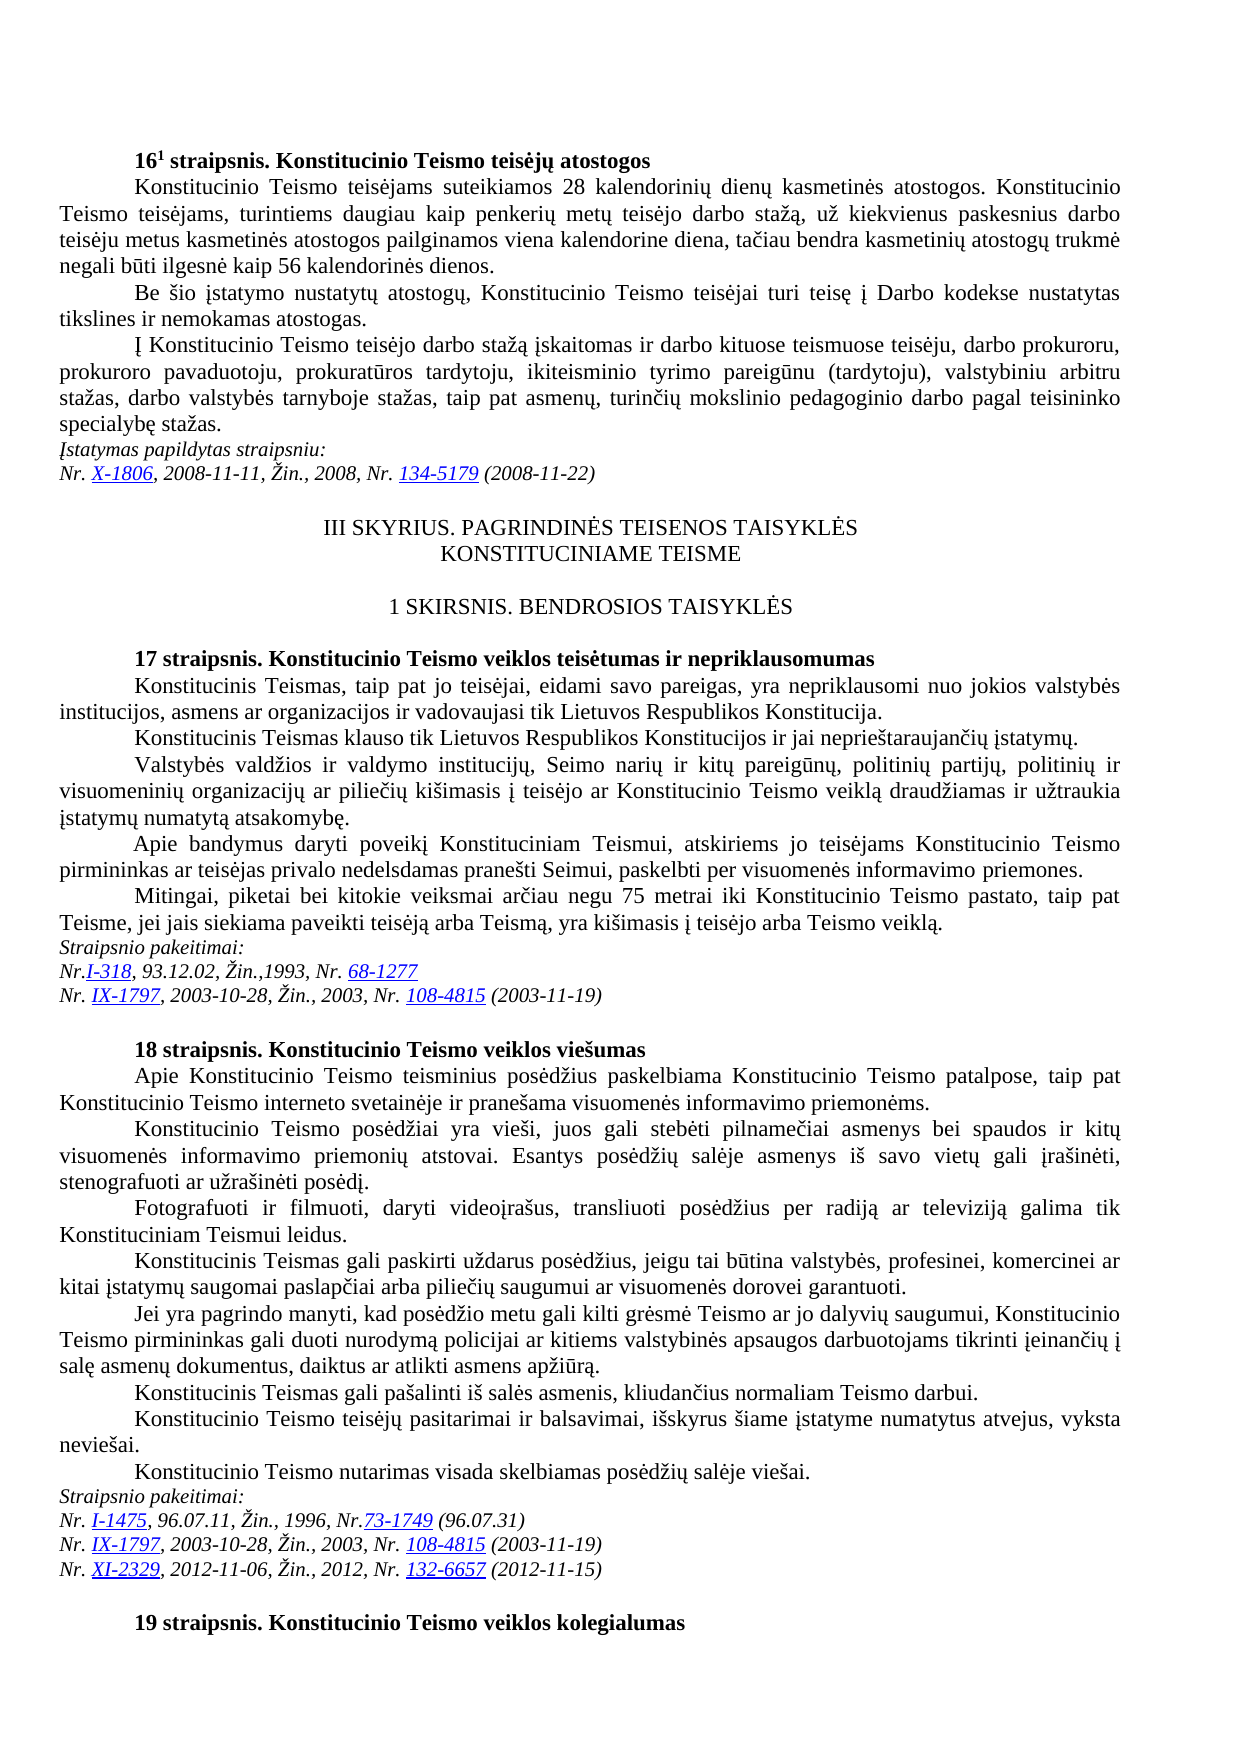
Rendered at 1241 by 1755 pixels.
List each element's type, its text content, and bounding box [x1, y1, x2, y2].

text Konstitucinio Teismo posėdžiai yra vieši, juos gali stebėti pilnamečiai asmenys bei spaudos ir kitų visuomenės informavimo priemonių atstovai. Esantys posėdžių salėje asmenys iš savo vietų gali įrašinėti, stenografuoti ar užrašinėti posėdį. [59, 1115, 1122, 1194]
text Straipsnio pakeitimai: [59, 1484, 1122, 1508]
text Į Konstitucinio Teismo teisėjo darbo stažą įskaitomas ir darbo kituose teismuose teisėju, darbo prokuroru, prokuroro pavaduotoju, prokuratūros tardytoju, ikiteisminio tyrimo pareigūnu (tardytoju), valstybiniu arbitru stažas, darbo valstybės tarnyboje stažas, taip pat asmenų, turinčių mokslinio pedagoginio darbo pagal teisininko specialybę stažas. [59, 331, 1122, 437]
text Straipsnio pakeitimai: [59, 935, 1122, 959]
text Apie Konstitucinio Teismo teisminius posėdžius paskelbiama Konstitucinio Teismo patalpose, taip pat Konstitucinio Teismo interneto svetainėje ir pranešama visuomenės informavimo priemonėms. [59, 1063, 1122, 1115]
text Mitingai, piketai bei kitokie veiksmai arčiau negu 75 metrai iki Konstitucinio Teismo pastato, taip pat Teisme, jei jais siekiama paveikti teisėją arba Teismą, yra kišimasis į teisėjo arba Teismo veiklą. [59, 883, 1122, 935]
text Nr.I-318, 93.12.02, Žin.,1993, Nr. 68-1277 [59, 959, 1122, 983]
text Konstitucinis Teismas gali pašalinti iš salės asmenis, kliudančius normaliam Teismo darbui. [59, 1379, 1122, 1405]
text 17 straipsnis. Konstitucinio Teismo veiklos teisėtumas ir nepriklausomumas [59, 645, 1122, 672]
text 161 straipsnis. Konstitucinio Teismo teisėjų atostogos [59, 147, 1122, 173]
text III SKYRIUS. PAGRINDINĖS TEISENOS TAISYKLĖS [59, 514, 1122, 540]
text Be šio įstatymo nustatytų atostogų, Konstitucinio Teismo teisėjai turi teisę į Darbo kodekse nustatytas tikslines ir nemokamas atostogas. [59, 279, 1122, 331]
text Apie bandymus daryti poveikį Konstituciniam Teismui, atskiriems jo teisėjams Konstitucinio Teismo pirmininkas ar teisėjas privalo nedelsdamas pranešti Seimui, paskelbti per visuomenės informavimo priemones. [59, 830, 1122, 883]
text Nr. IX-1797, 2003-10-28, Žin., 2003, Nr. 108-4815 (2003-11-19) [59, 1532, 1122, 1556]
text Konstitucinis Teismas, taip pat jo teisėjai, eidami savo pareigas, yra nepriklausomi nuo jokios valstybės institucijos, asmens ar organizacijos ir vadovaujasi tik Lietuvos Respublikos Konstitucija. [59, 672, 1122, 724]
text Konstitucinio Teismo teisėjų pasitarimai ir balsavimai, išskyrus šiame įstatyme numatytus atvejus, vyksta neviešai. [59, 1405, 1122, 1458]
text Fotografuoti ir filmuoti, daryti videoįrašus, transliuoti posėdžius per radiją ar televiziją galima tik Konstituciniam Teismui leidus. [59, 1194, 1122, 1247]
text Įstatymas papildytas straipsniu: [59, 437, 1122, 461]
text Jei yra pagrindo manyti, kad posėdžio metu gali kilti grėsmė Teismo ar jo dalyvių saugumui, Konstitucinio Teismo pirmininkas gali duoti nurodymą policijai ar kitiems valstybinės apsaugos darbuotojams tikrinti įeinančių į salę asmenų dokumentus, daiktus ar atlikti asmens apžiūrą. [59, 1300, 1122, 1379]
text 18 straipsnis. Konstitucinio Teismo veiklos viešumas [59, 1036, 1122, 1063]
text 1 SKIRSNIS. BENDROSIOS TAISYKLĖS [59, 593, 1122, 619]
text Valstybės valdžios ir valdymo institucijų, Seimo narių ir kitų pareigūnų, politinių partijų, politinių ir visuomeninių organizacijų ar piliečių kišimasis į teisėjo ar Konstitucinio Teismo veiklą draudžiamas ir užtraukia įstatymų numatytą atsakomybę. [59, 751, 1122, 830]
text Konstitucinio Teismo nutarimas visada skelbiamas posėdžių salėje viešai. [59, 1458, 1122, 1484]
text Konstitucinio Teismo teisėjams suteikiamos 28 kalendorinių dienų kasmetinės atostogos. Konstitucinio Teismo teisėjams, turintiems daugiau kaip penkerių metų teisėjo darbo stažą, už kiekvienus paskesnius darbo teisėju metus kasmetinės atostogos pailginamos viena kalendorine diena, tačiau bendra kasmetinių atostogų trukmė negali būti ilgesnė kaip 56 kalendorinės dienos. [59, 173, 1122, 279]
text Nr. I-1475, 96.07.11, Žin., 1996, Nr.73-1749 (96.07.31) [59, 1508, 1122, 1532]
text 19 straipsnis. Konstitucinio Teismo veiklos kolegialumas [59, 1609, 1122, 1636]
text Nr. XI-2329, 2012-11-06, Žin., 2012, Nr. 132-6657 (2012-11-15) [59, 1556, 1122, 1581]
text Nr. X-1806, 2008-11-11, Žin., 2008, Nr. 134-5179 (2008-11-22) [59, 461, 1122, 485]
text Konstitucinis Teismas gali paskirti uždarus posėdžius, jeigu tai būtina valstybės, profesinei, komercinei ar kitai įstatymų saugomai paslapčiai arba piliečių saugumui ar visuomenės dorovei garantuoti. [59, 1247, 1122, 1300]
text KONSTITUCINIAME TEISME [59, 540, 1122, 566]
text Konstitucinis Teismas klauso tik Lietuvos Respublikos Konstitucijos ir jai neprieštaraujančių įstatymų. [59, 724, 1122, 751]
text Nr. IX-1797, 2003-10-28, Žin., 2003, Nr. 108-4815 (2003-11-19) [59, 983, 1122, 1007]
